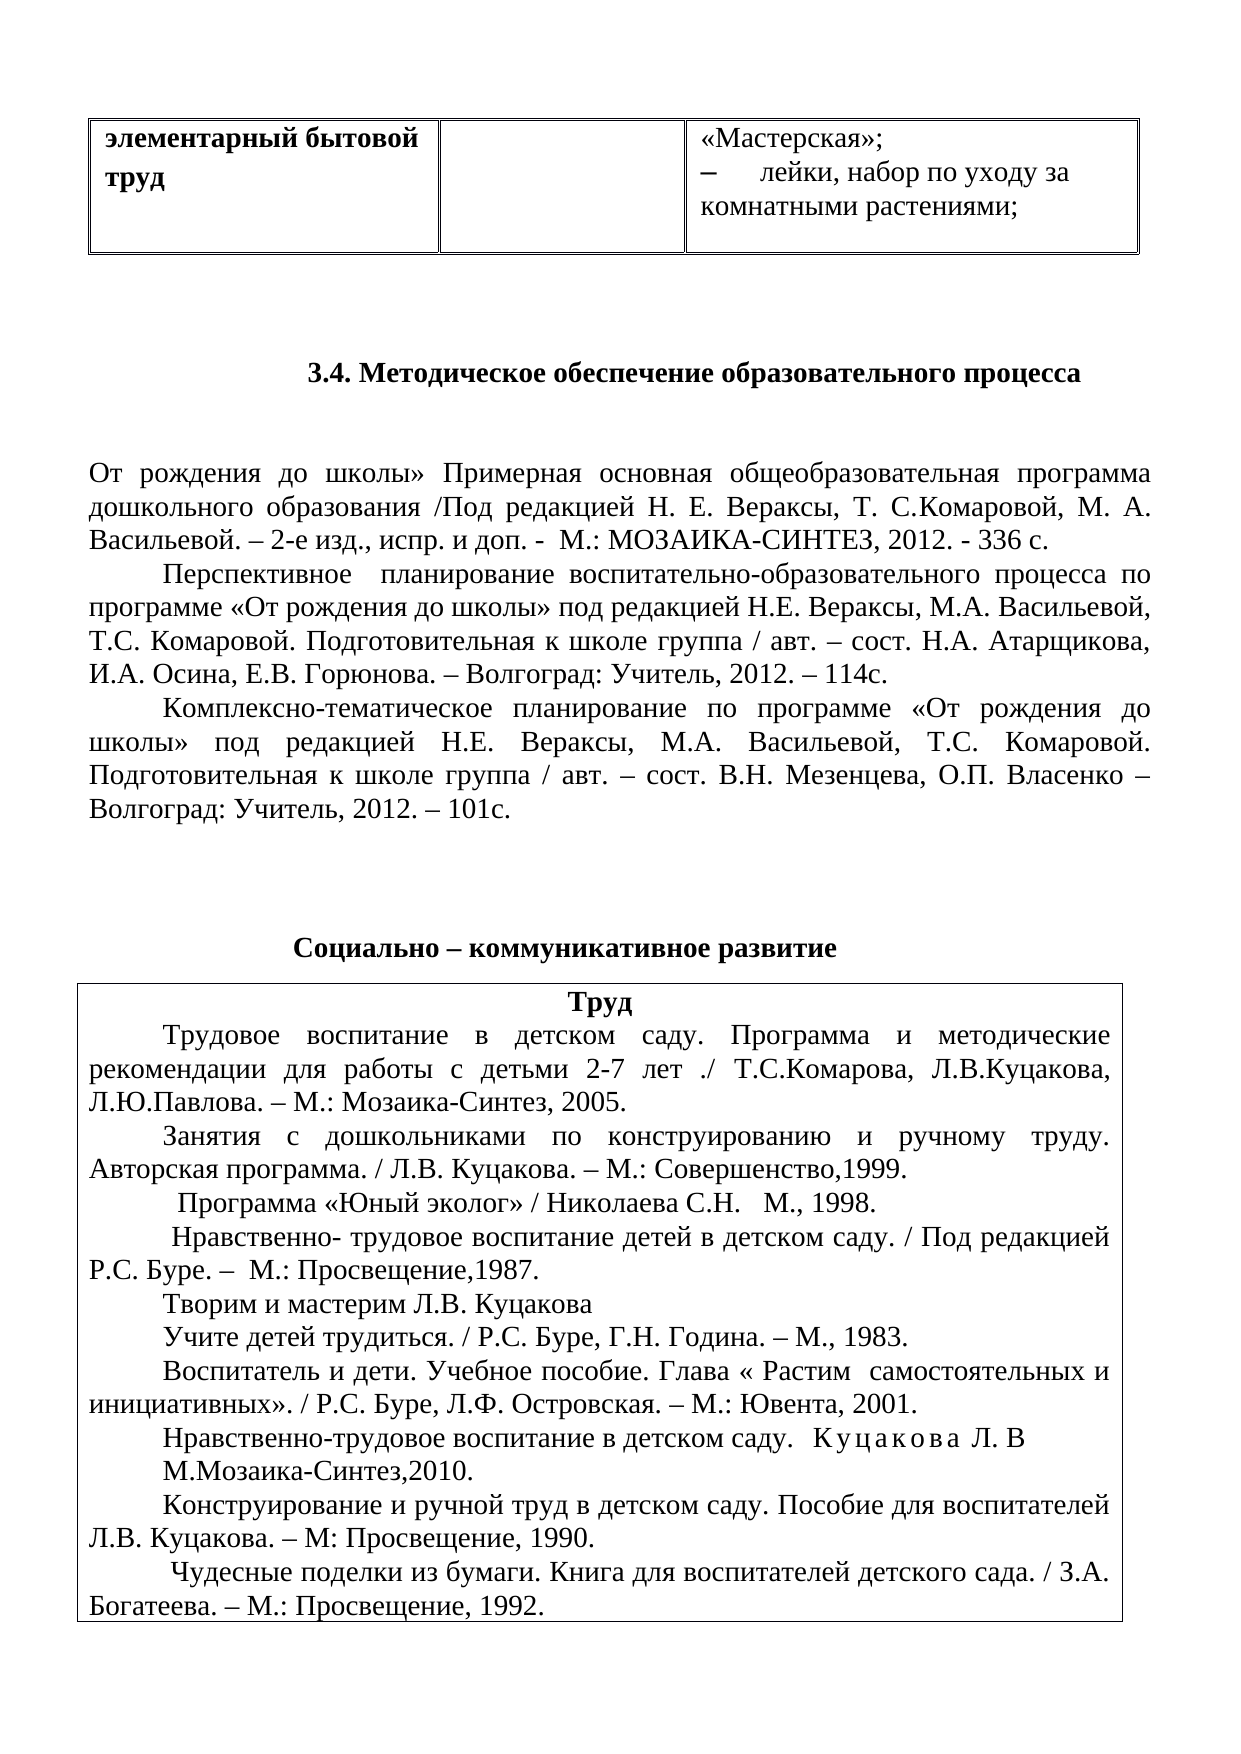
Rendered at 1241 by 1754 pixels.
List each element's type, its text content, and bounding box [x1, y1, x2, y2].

table_cell элементарный бытовой труд [91, 121, 438, 252]
table_header Труд Трудовое воспитание в детском саду. Программа и методические рекомендации для работы с детьми 2-7 лет ./ Т.С.Комарова, Л.В.Куцакова, Л.Ю.Павлова. – М.: Мозаика-Синтез, 2005. Занятия с дошкольниками по конструированию и ручному труду. Авторская программа. / Л.В. Куцакова. – М.: Совершенство,1999. Программа «Юный эколог» / Николаева С.Н. М., 1998. Нравственно- трудовое воспитание детей в детском саду. / Под редакцией Р.С. Буре. – М.: Просвещение,1987. Творим и мастерим Л.В. Куцакова Учите детей трудиться. / Р.С. Буре, Г.Н. Година. – М., 1983. Воспитатель и дети. Учебное пособие. Глава « Растим самостоятельных и инициативных». / Р.С. Буре, Л.Ф. Островская. – М.: Ювента, 2001. Нравственно-трудовое воспитание в детском саду. Куцакова Л. В М.Мозаика-Синтез,2010. Конструирование и ручной труд в детском саду. Пособие для воспитателей Л.В. Куцакова. – М: Просвещение, 1990. Чудесные поделки из бумаги. Книга для воспитателей детского сада. / З.А. Богатеева. – М.: Просвещение, 1992. [78, 984, 1122, 1621]
text Перспективное планирование воспитательно-образовательного процесса по программе «От рождения до школы» под редакцией Н.Е. Вераксы, М.А. Васильевой, Т.С. Комаровой. Подготовительная к школе группа / авт. – сост. Н.А. Атарщикова, И.А. Осина, Е.В. Горюнова. – Волгоград: Учитель, 2012. – 114с. [88, 556, 1152, 690]
text Социально – коммуникативное развитие [88, 930, 1152, 963]
text Комплексно-тематическое планирование по программе «От рождения до школы» под редакцией Н.Е. Вераксы, М.А. Васильевой, Т.С. Комаровой. Подготовительная к школе группа / авт. – сост. В.Н. Мезенцева, О.П. Власенко – Волгоград: Учитель, 2012. – 101с. [88, 690, 1152, 824]
text 3.4. Методическое обеспечение образовательного процесса [237, 355, 1152, 388]
table_cell «Мастерская»; лейки, набор по уходу за комнатными растениями; [687, 121, 1137, 252]
text От рождения до школы» Примерная основная общеобразовательная программа дошкольного образования /Под редакцией Н. Е. Вераксы, Т. С.Комаровой, М. А. Васильевой. – 2-е изд., испр. и доп. - М.: МОЗАИКА-СИНТЕЗ, 2012. - 336 с. [88, 455, 1152, 556]
table_cell [441, 121, 684, 252]
